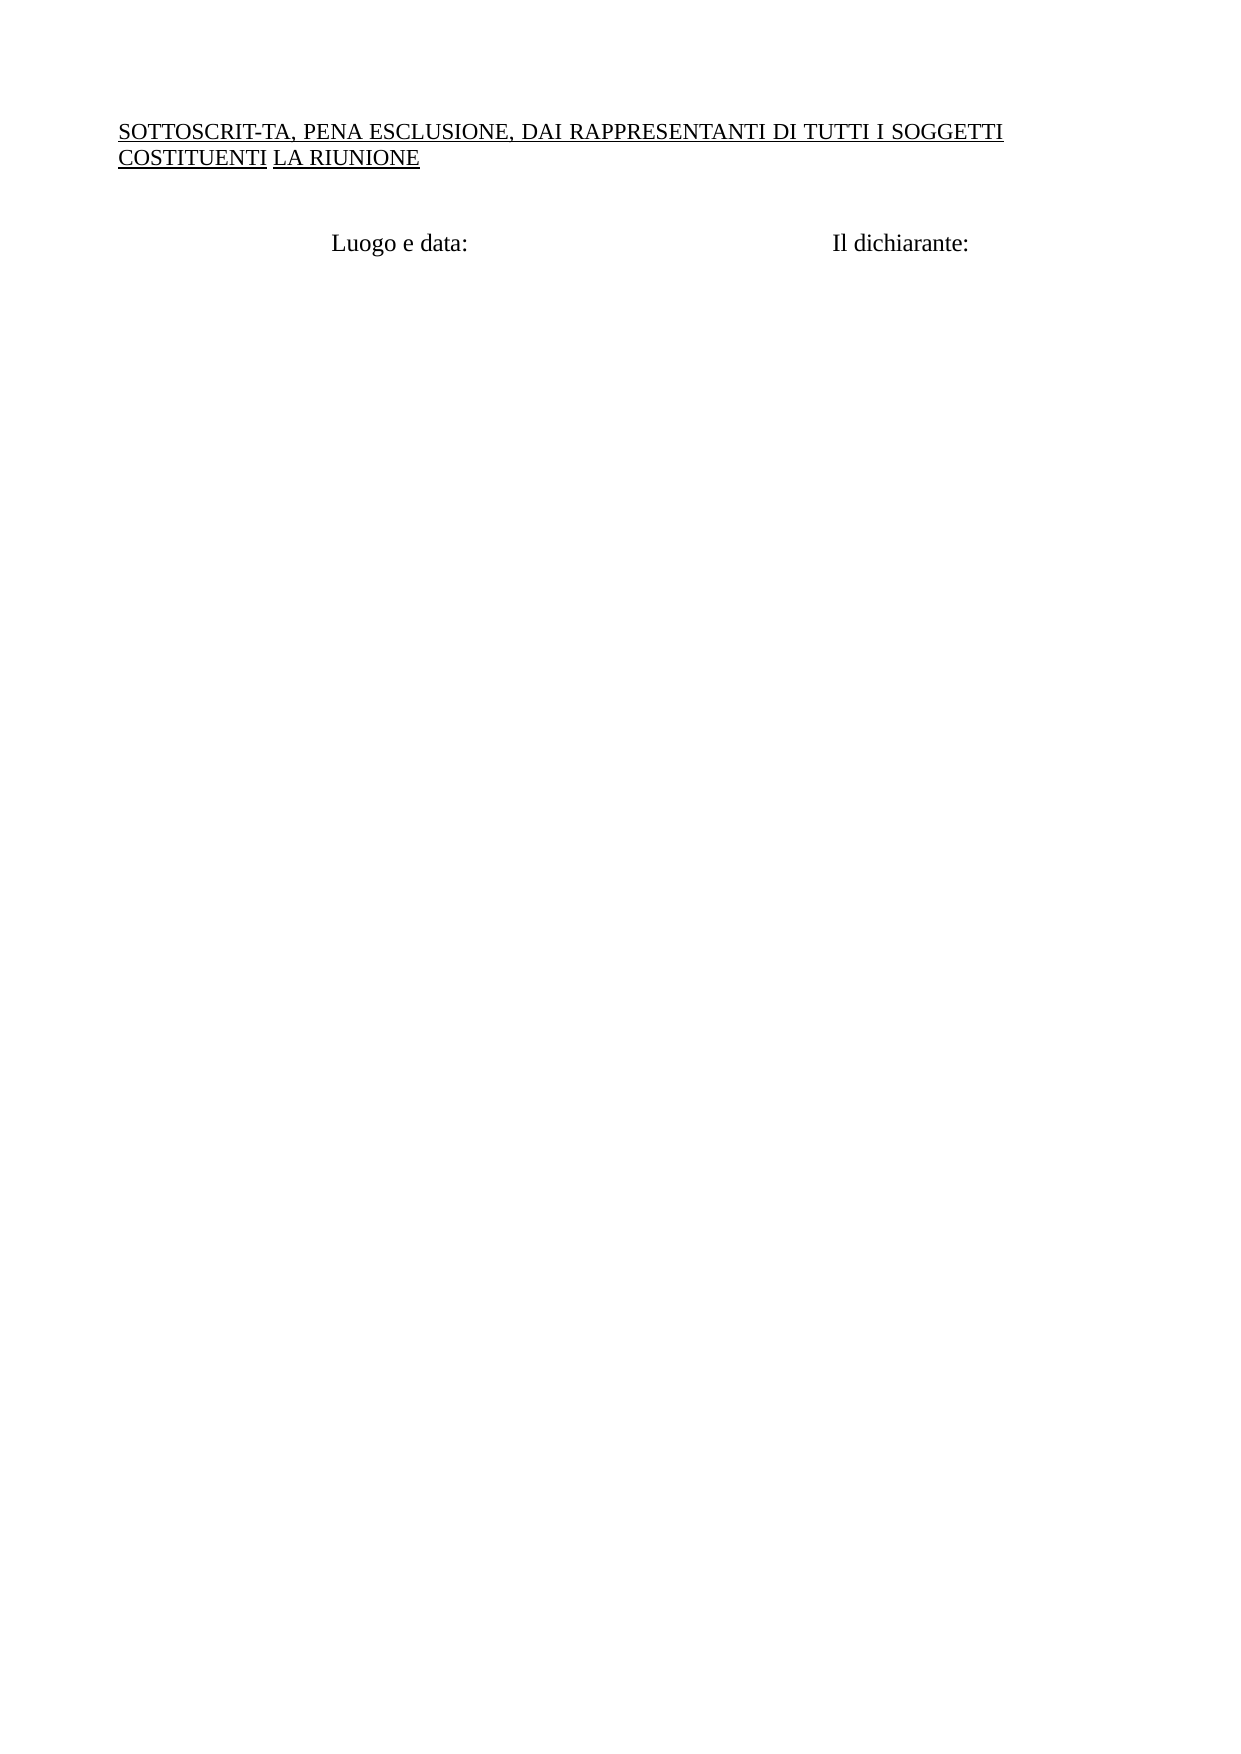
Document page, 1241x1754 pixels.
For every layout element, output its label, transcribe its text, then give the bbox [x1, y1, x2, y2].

text COSTITUENTI LA RIUNIONE [118, 142, 1004, 171]
text SOTTOSCRIT-TA, PENA ESCLUSIONE, DAI RAPPRESENTANTI DI TUTTI I SOGGETTI [118, 118, 1004, 141]
text Luogo e data: Il dichiarante: [331, 228, 1107, 257]
